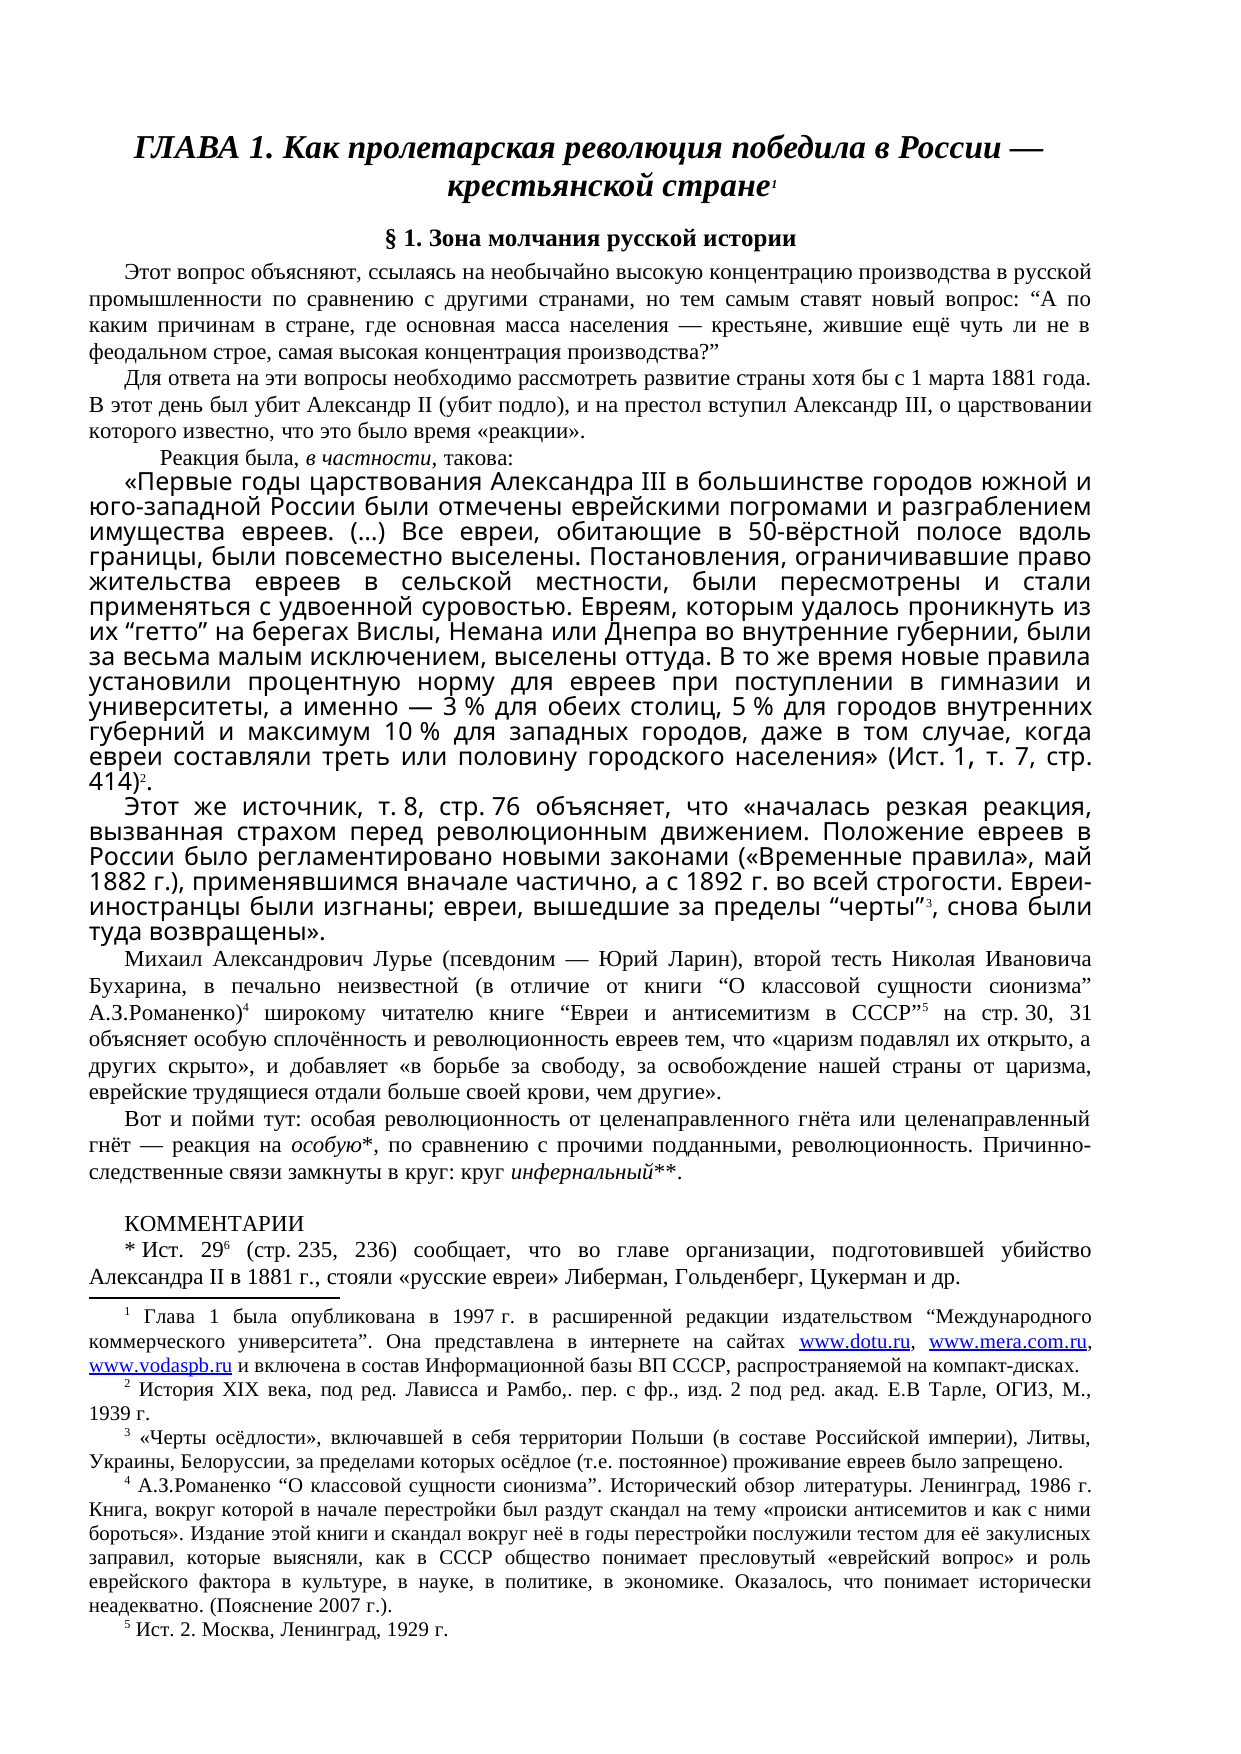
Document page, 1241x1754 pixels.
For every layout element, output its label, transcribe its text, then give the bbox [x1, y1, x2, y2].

text Ист. 2. Москва, Ленинград, 1929 г. [89, 1617, 1092, 1641]
text «Черты осёдлости», включавшей в себя территории Польши (в составе Российской империи), Литвы, Украины, Белоруссии, за пределами которых осёдлое (т.е. постоянное) проживание евреев было запрещено. [89, 1425, 1092, 1473]
text Вот и пойми тут: особая революционность от целенаправленного гнёта или целенаправленный гнёт — реакция на особую*, по сравнению с прочими подданными, революционность. Причинно-следственные связи замкнуты в круг: круг инфернальный**. [89, 1105, 1092, 1184]
text КОММЕНТАРИИ [89, 1209, 1092, 1236]
text Для ответа на эти вопросы необходимо рассмотреть развитие страны хотя бы с 1 марта 1881 года. В этот день был убит Александр II (убит подло), и на престол вступил Александр III, о царствовании которого известно, что это было время «реакции». [89, 364, 1092, 444]
text А.З.Романенко “О классовой сущности сионизма”. Исторический обзор литературы. Ленинград, 1986 г. Книга, вокруг которой в начале перестройки был раздут скандал на тему «происки антисемитов и как с ними бороться». Издание этой книги и скандал вокруг неё в годы перестройки послужили тестом для её закулисных заправил, которые выясняли, как в СССР общество понимает пресловутый «еврейский вопрос» и роль еврейского фактора в культуре, в науке, в политике, в экономике. Оказалось, что понимает исторически неадекватно. (Пояснение 2007 г.). [89, 1473, 1092, 1617]
text Глава 1 была опубликована в 1997 г. в расширенной редакции издательством “Международного коммерческого университета”. Она представлена в интернете на сайтах www.dotu.ru, www.mera.com.ru, www.vodaspb.ru и включена в состав Информационной базы ВП СССР, распространяемой на компакт-дисках. [89, 1304, 1092, 1377]
text Этот же источник, т. 8, стр. 76 объясняет, что «началась резкая реакция, вызванная страхом перед революционным движением. Положение евреев в России было регламентировано новыми законами («Временные правила», май 1882 г.), применявшимся вначале частично, а с 1892 г. во всей строгости. Евреи-иностранцы были изгнаны; евреи, вышедшие за пределы “черты”, снова были туда возвращены». [89, 795, 1092, 945]
subtitle § 1. Зона молчания русской истории [89, 222, 1092, 252]
text * Ист. 29 (стр. 235, 236) сообщает, что во главе организации, подготовившей убийство Александра II в 1881 г., стояли «русские евреи» Либерман, Гольденберг, Цукерман и др. [89, 1236, 1092, 1289]
text История XIX века, под ред. Лависса и Рамбо,. пер. с фр., изд. 2 под ред. акад. Е.В Тарле, ОГИЗ, М., 1939 г. [89, 1377, 1092, 1425]
text Реакция была, в частности, такова: [89, 444, 1092, 470]
text Михаил Александрович Лурье (псевдоним — Юрий Ларин), второй тесть Николая Ивановича Бухарина, в печально неизвестной (в отличие от книги “О классовой сущности сионизма” А.З.Романенко) широкому читателю книге “Евреи и антисемитизм в СССР” на стр. 30, 31 объясняет особую сплочённость и революционность евреев тем, что «царизм подавлял их открыто, а других скрыто», и добавляет «в борьбе за свободу, за освобождение нашей страны от царизма, еврейские трудящиеся отдали больше своей крови, чем другие». [89, 945, 1092, 1105]
text Этот вопрос объясняют, ссылаясь на необычайно высокую концентрацию производства в русской промышленности по сравнению с другими странами, но тем самым ставят новый вопрос: “А по каким причинам в стране, где основная масса населения — крестьяне, жившие ещё чуть ли не в феодальном строе, самая высокая концентрация производства?” [89, 258, 1092, 364]
subtitle ГЛАВА 1. Как пролетарская революция победила в России — крестьянской стране [89, 127, 1092, 204]
text «Первые годы царствования Александра III в большинстве городов южной и юго-западной России были отмечены еврейскими погромами и разграблением имущества евреев. (…) Все евреи, обитающие в 50-вёрстной полосе вдоль границы, были повсеместно выселены. Постановления, ограничивавшие право жительства евреев в сельской местности, были пересмотрены и стали применяться с удвоенной суровостью. Евреям, которым удалось проникнуть из их “гетто” на берегах Вислы, Немана или Днепра во внутренние губернии, были за весьма малым исключением, выселены оттуда. В то же время новые правила установили процентную норму для евреев при поступлении в гимназии и университеты, а именно — 3 % для обеих столиц, 5 % для городов внутренних губерний и максимум 10 % для западных городов, даже в том случае, когда евреи составляли треть или половину городского населения» (Ист. 1, т. 7, стр. 414). [89, 470, 1092, 795]
